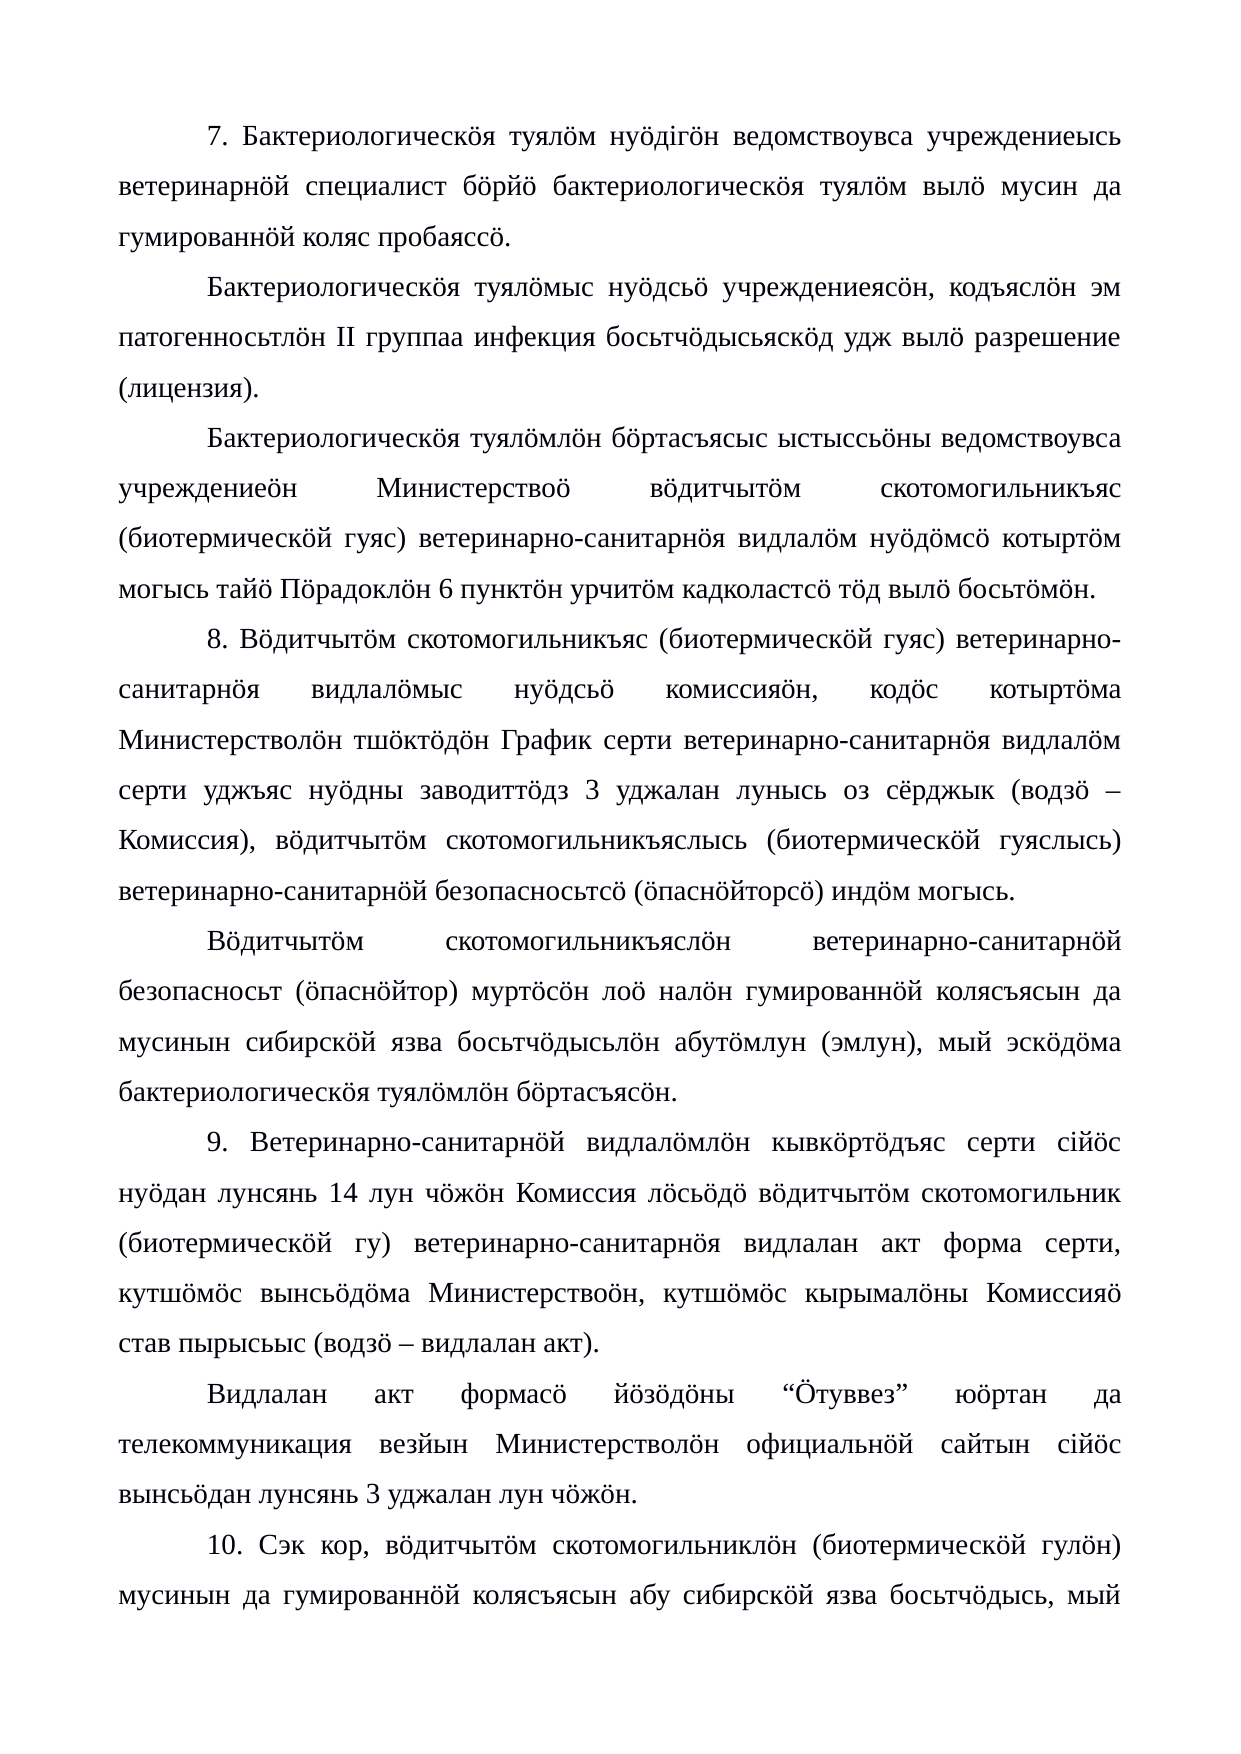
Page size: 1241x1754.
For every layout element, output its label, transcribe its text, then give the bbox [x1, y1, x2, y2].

text 9. Ветеринарно-санитарнӧй видлалӧмлӧн кывкӧртӧдъяс серти сійӧс нуӧдан лунсянь 14 лун чӧжӧн Комиссия лӧсьӧдӧ вӧдитчытӧм скотомогильник (биотермическӧй гу) ветеринарно-санитарнӧя видлалан акт форма серти, кутшӧмӧс вынсьӧдӧма Министерствоӧн, кутшӧмӧс кырымалӧны Комиссияӧ став пырысьыс (водзӧ – видлалан акт). [118, 1124, 1122, 1359]
text Видлалан акт формасӧ йӧзӧдӧны “Ӧтуввез” юӧртан да телекоммуникация везйын Министерстволӧн официальнӧй сайтын сійӧс вынсьӧдан лунсянь 3 уджалан лун чӧжӧн. [118, 1376, 1122, 1510]
text Бактериологическӧя туялӧмлӧн бӧртасъясыс ыстыссьӧны ведомствоувса учреждениеӧн Министерствоӧ вӧдитчытӧм скотомогильникъяс (биотермическӧй гуяс) ветеринарно-санитарнӧя видлалӧм нуӧдӧмсӧ котыртӧм могысь тайӧ Пӧрадоклӧн 6 пунктӧн урчитӧм кадколастсӧ тӧд вылӧ босьтӧмӧн. [118, 420, 1122, 604]
text 7. Бактериологическӧя туялӧм нуӧдігӧн ведомствоувса учреждениеысь ветеринарнӧй специалист бӧрйӧ бактериологическӧя туялӧм вылӧ мусин да гумированнӧй коляс пробаяссӧ. [118, 118, 1122, 252]
text 10. Сэк кор, вӧдитчытӧм скотомогильниклӧн (биотермическӧй гулӧн) мусинын да гумированнӧй колясъясын абу сибирскӧй язва босьтчӧдысь, мый [118, 1527, 1122, 1611]
text Вӧдитчытӧм скотомогильникъяслӧн ветеринарно-санитарнӧй безопасносьт (ӧпаснӧйтор) муртӧсӧн лоӧ налӧн гумированнӧй колясъясын да мусинын сибирскӧй язва босьтчӧдысьлӧн абутӧмлун (эмлун), мый эскӧдӧма бактериологическӧя туялӧмлӧн бӧртасъясӧн. [118, 923, 1122, 1108]
text Бактериологическӧя туялӧмыс нуӧдсьӧ учреждениеясӧн, кодъяслӧн эм патогенносьтлӧн II группаа инфекция босьтчӧдысьяскӧд удж вылӧ разрешение (лицензия). [118, 269, 1122, 403]
text 8. Вӧдитчытӧм скотомогильникъяс (биотермическӧй гуяс) ветеринарно-санитарнӧя видлалӧмыс нуӧдсьӧ комиссияӧн, кодӧс котыртӧма Министерстволӧн тшӧктӧдӧн График серти ветеринарно-санитарнӧя видлалӧм серти уджъяс нуӧдны заводиттӧдз 3 уджалан лунысь оз сёрджык (водзӧ – Комиссия), вӧдитчытӧм скотомогильникъяслысь (биотермическӧй гуяслысь) ветеринарно-санитарнӧй безопасносьтсӧ (ӧпаснӧйторсӧ) индӧм могысь. [118, 621, 1122, 906]
